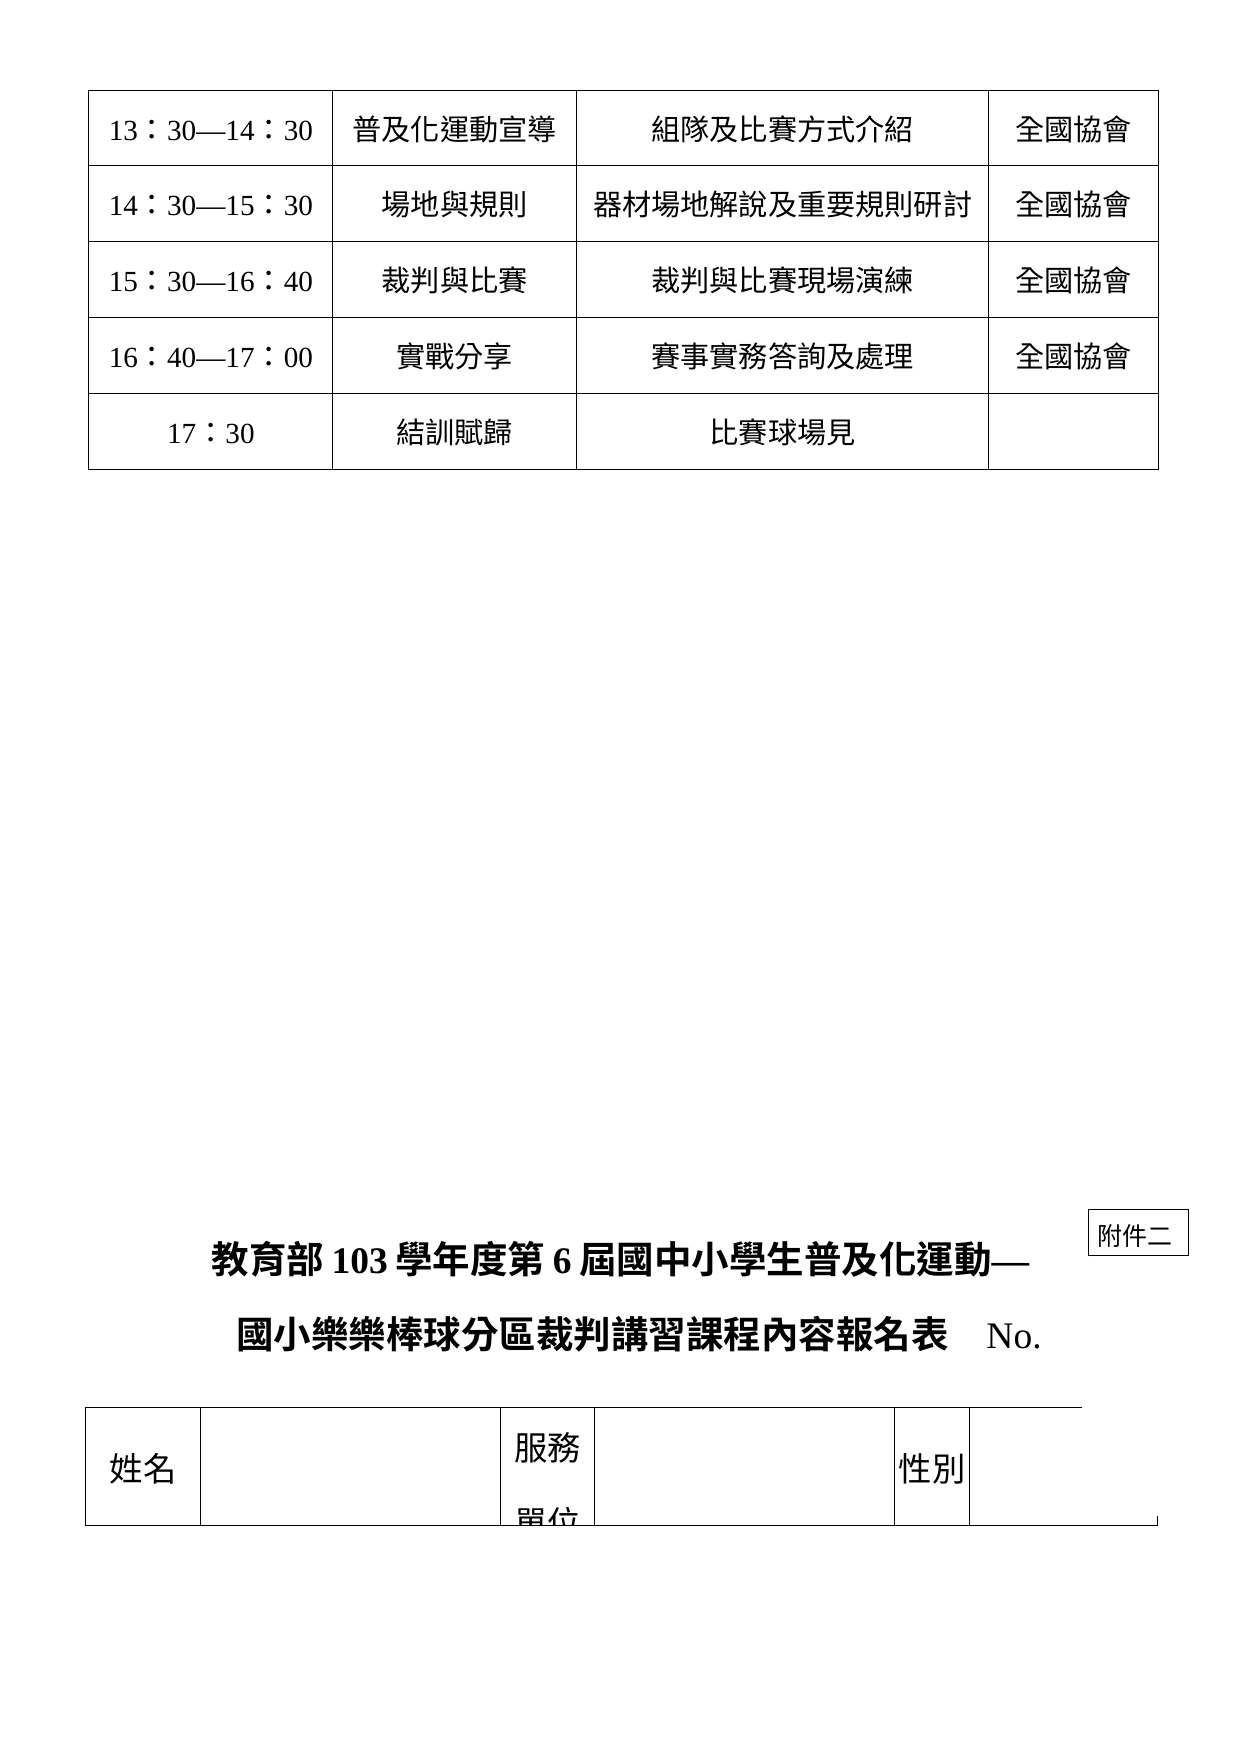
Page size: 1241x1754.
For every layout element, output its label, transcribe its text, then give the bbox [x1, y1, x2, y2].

table_cell 全國協會 [989, 318, 1158, 393]
table_cell 器材場地解說及重要規則研討 [577, 166, 988, 241]
table_header 姓名 [86, 1408, 200, 1525]
text 教育部103學年度第6屆國中小學生普及化運動— [89, 1201, 1195, 1516]
table_cell [989, 394, 1158, 469]
table_cell 比賽球場見 [577, 394, 988, 469]
table_cell 裁判與比賽 [333, 242, 576, 317]
table_header [201, 1408, 500, 1525]
table_header [970, 1408, 1157, 1525]
table_cell 14：30—15：30 [89, 166, 332, 241]
table_cell 結訓賦歸 [333, 394, 576, 469]
table_cell 實戰分享 [333, 318, 576, 393]
table_cell 全國協會 [989, 242, 1158, 317]
text 國小樂樂棒球分區裁判講習課程內容報名表 No. [89, 1295, 1082, 1370]
table_header 服務 單位 [501, 1408, 594, 1525]
table_cell 普及化運動宣導 [333, 91, 576, 164]
table_cell 16：40—17：00 [89, 318, 332, 393]
table_cell 13：30—14：30 [89, 91, 332, 164]
table_cell 全國協會 [989, 166, 1158, 241]
table_cell 17：30 [89, 394, 332, 469]
table_cell 全國協會 [989, 91, 1158, 164]
table_cell 場地與規則 [333, 166, 576, 241]
table_cell 組隊及比賽方式介紹 [577, 91, 988, 164]
table_header 性別 [895, 1408, 969, 1525]
table_cell 裁判與比賽現場演練 [577, 242, 988, 317]
table_header [595, 1408, 894, 1525]
table_cell 賽事實務答詢及處理 [577, 318, 988, 393]
text 附件二 [1089, 1210, 1188, 1255]
table_cell 15：30—16：40 [89, 242, 332, 317]
